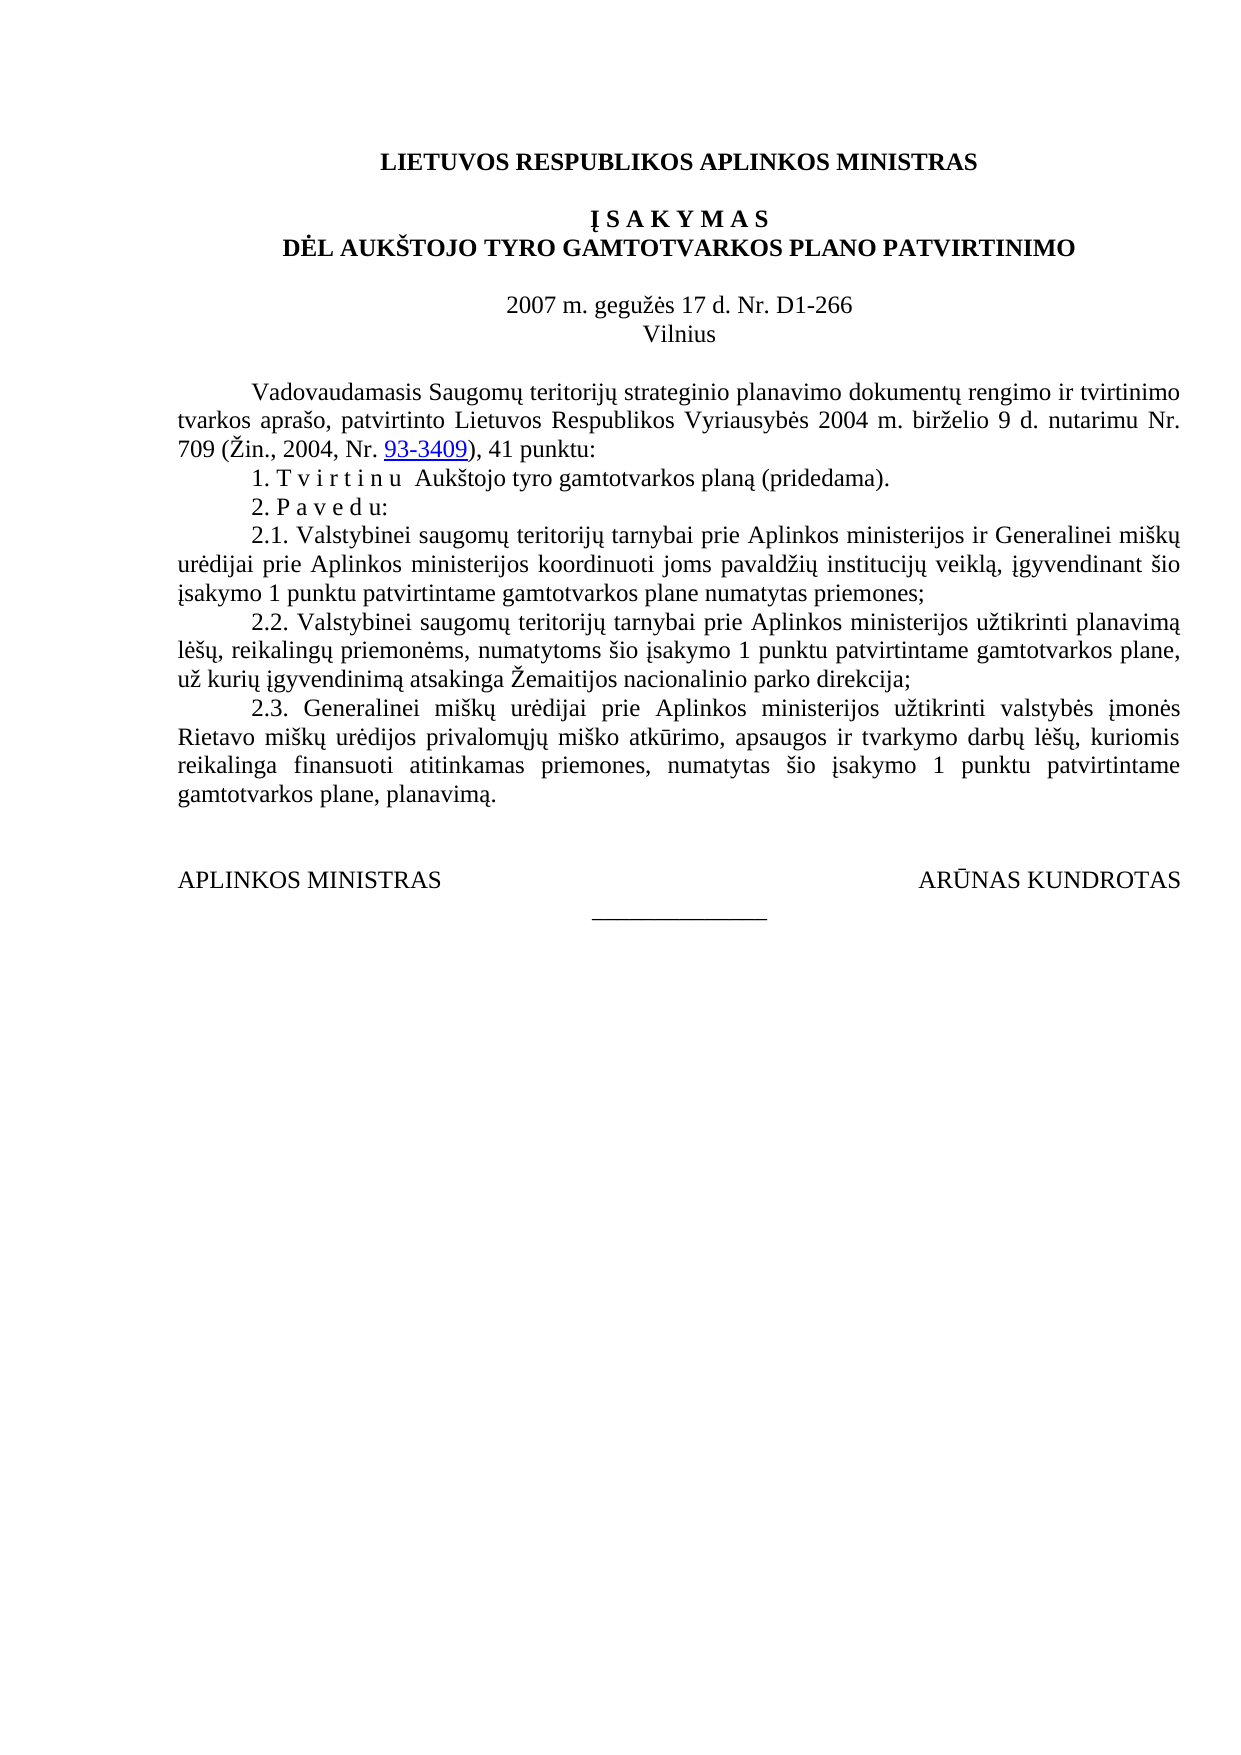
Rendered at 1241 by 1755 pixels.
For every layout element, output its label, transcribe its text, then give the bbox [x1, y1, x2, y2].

text ______________ [177, 894, 1181, 923]
text Vadovaudamasis Saugomų teritorijų strateginio planavimo dokumentų rengimo ir tvirtinimo tvarkos aprašo, patvirtinto Lietuvos Respublikos Vyriausybės 2004 m. birželio 9 d. nutarimu Nr. 709 (Žin., 2004, Nr. 93-3409), 41 punktu: [177, 377, 1181, 463]
text 1. Tvirtinu Aukštojo tyro gamtotvarkos planą (pridedama). [177, 463, 1181, 492]
text LIETUVOS RESPUBLIKOS APLINKOS MINISTRAS [177, 147, 1181, 176]
text 2.3. Generalinei miškų urėdijai prie Aplinkos ministerijos užtikrinti valstybės įmonės Rietavo miškų urėdijos privalomųjų miško atkūrimo, apsaugos ir tvarkymo darbų lėšų, kuriomis reikalinga finansuoti atitinkamas priemones, numatytas šio įsakymo 1 punktu patvirtintame gamtotvarkos plane, planavimą. [177, 693, 1181, 808]
text 2007 m. gegužės 17 d. Nr. D1-266 [177, 291, 1181, 319]
text 2.1. Valstybinei saugomų teritorijų tarnybai prie Aplinkos ministerijos ir Generalinei miškų urėdijai prie Aplinkos ministerijos koordinuoti joms pavaldžių institucijų veiklą, įgyvendinant šio įsakymo 1 punktu patvirtintame gamtotvarkos plane numatytas priemones; [177, 521, 1181, 607]
text 2.2. Valstybinei saugomų teritorijų tarnybai prie Aplinkos ministerijos užtikrinti planavimą lėšų, reikalingų priemonėms, numatytoms šio įsakymo 1 punktu patvirtintame gamtotvarkos plane, už kurių įgyvendinimą atsakinga Žemaitijos nacionalinio parko direkcija; [177, 607, 1181, 693]
text 2. Pavedu: [177, 492, 1181, 521]
text DĖL AUKŠTOJO TYRO GAMTOTVARKOS PLANO PATVIRTINIMO [177, 233, 1181, 262]
text APLINKOS MINISTRAS ARŪNAS KUNDROTAS [177, 866, 1181, 894]
text Vilnius [177, 319, 1181, 348]
text Į S A K Y M A S [177, 204, 1181, 233]
